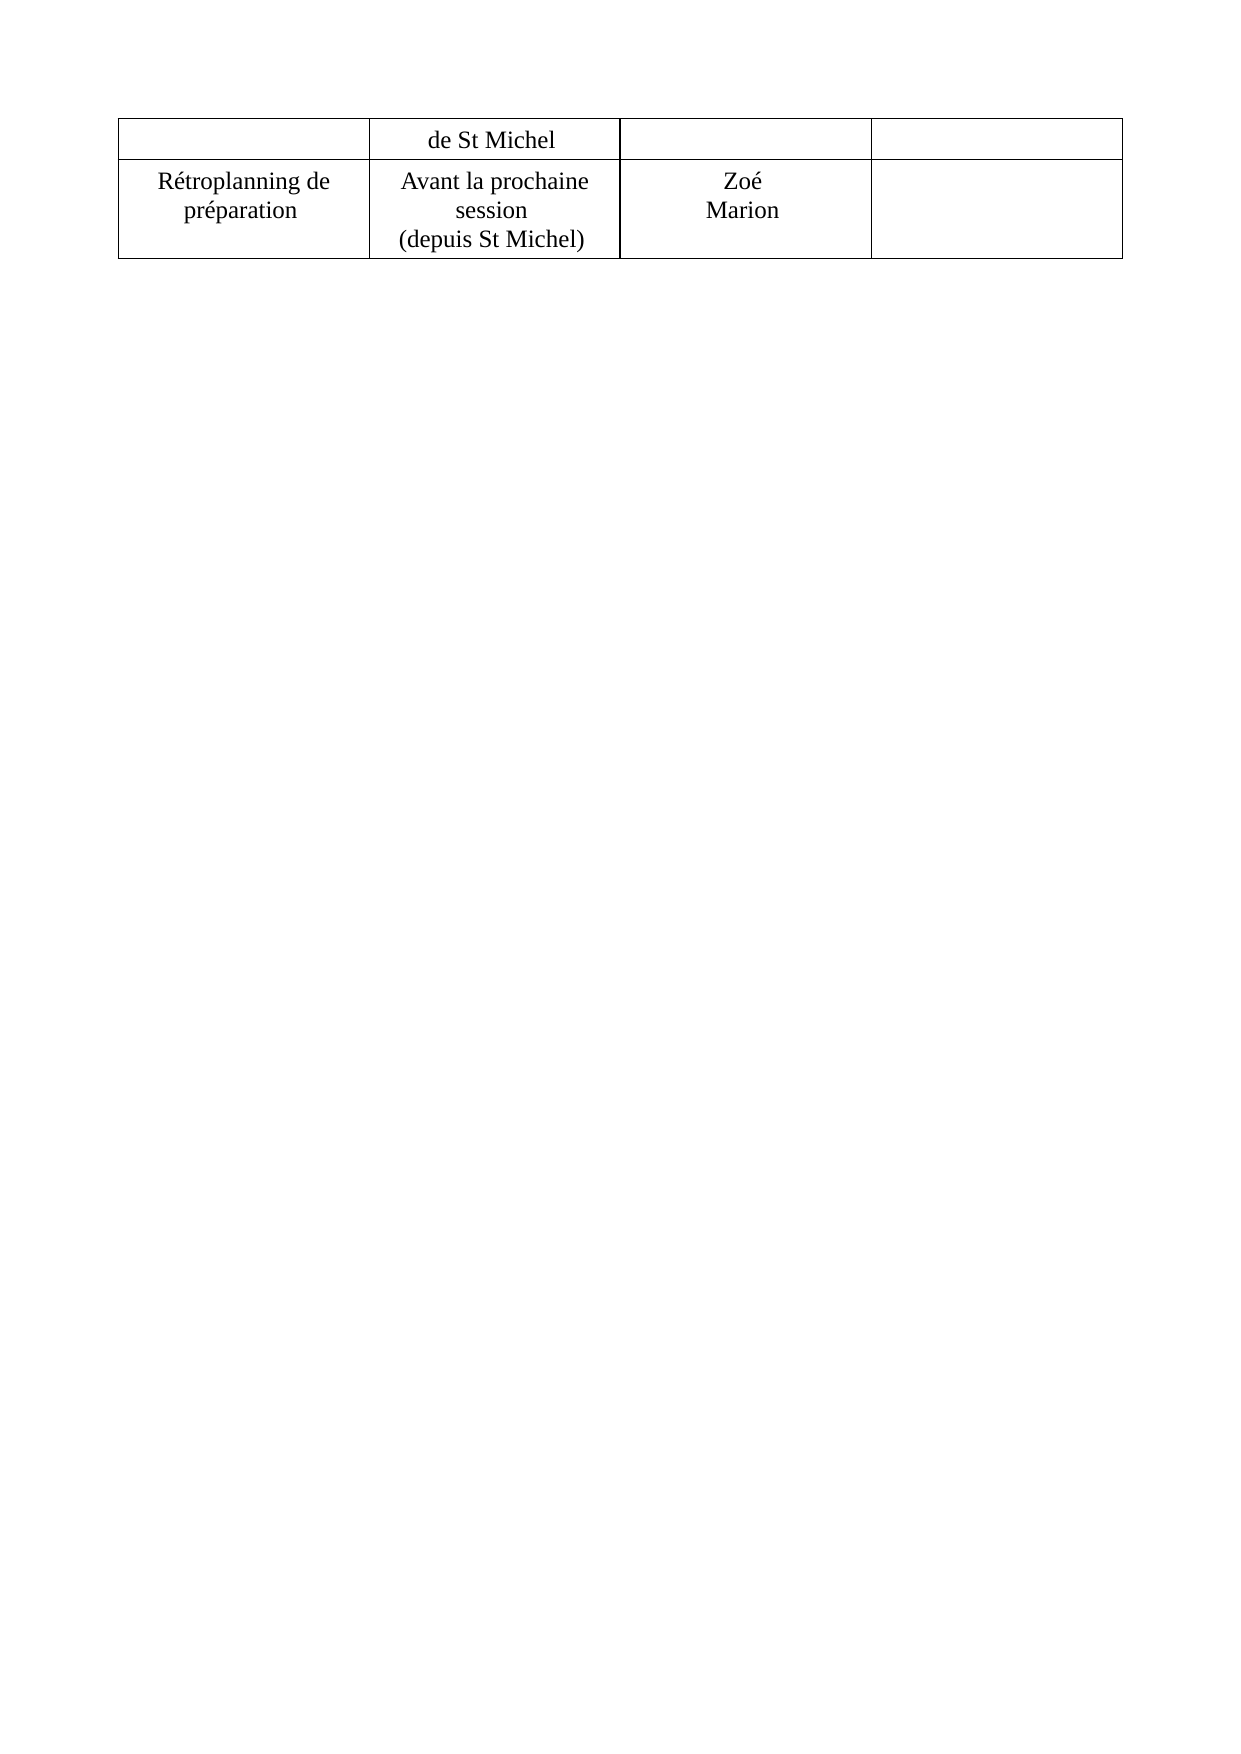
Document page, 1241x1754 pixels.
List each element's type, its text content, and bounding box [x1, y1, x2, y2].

table_cell [119, 119, 369, 159]
table_cell [872, 160, 1122, 258]
table_cell [872, 119, 1122, 159]
table_cell [621, 119, 871, 159]
table_cell Zoé Marion [621, 160, 871, 258]
table_cell Rétroplanning de préparation [119, 160, 369, 258]
table_cell Avant la prochaine session (depuis St Michel) [370, 160, 619, 258]
table_cell de St Michel [370, 119, 619, 159]
